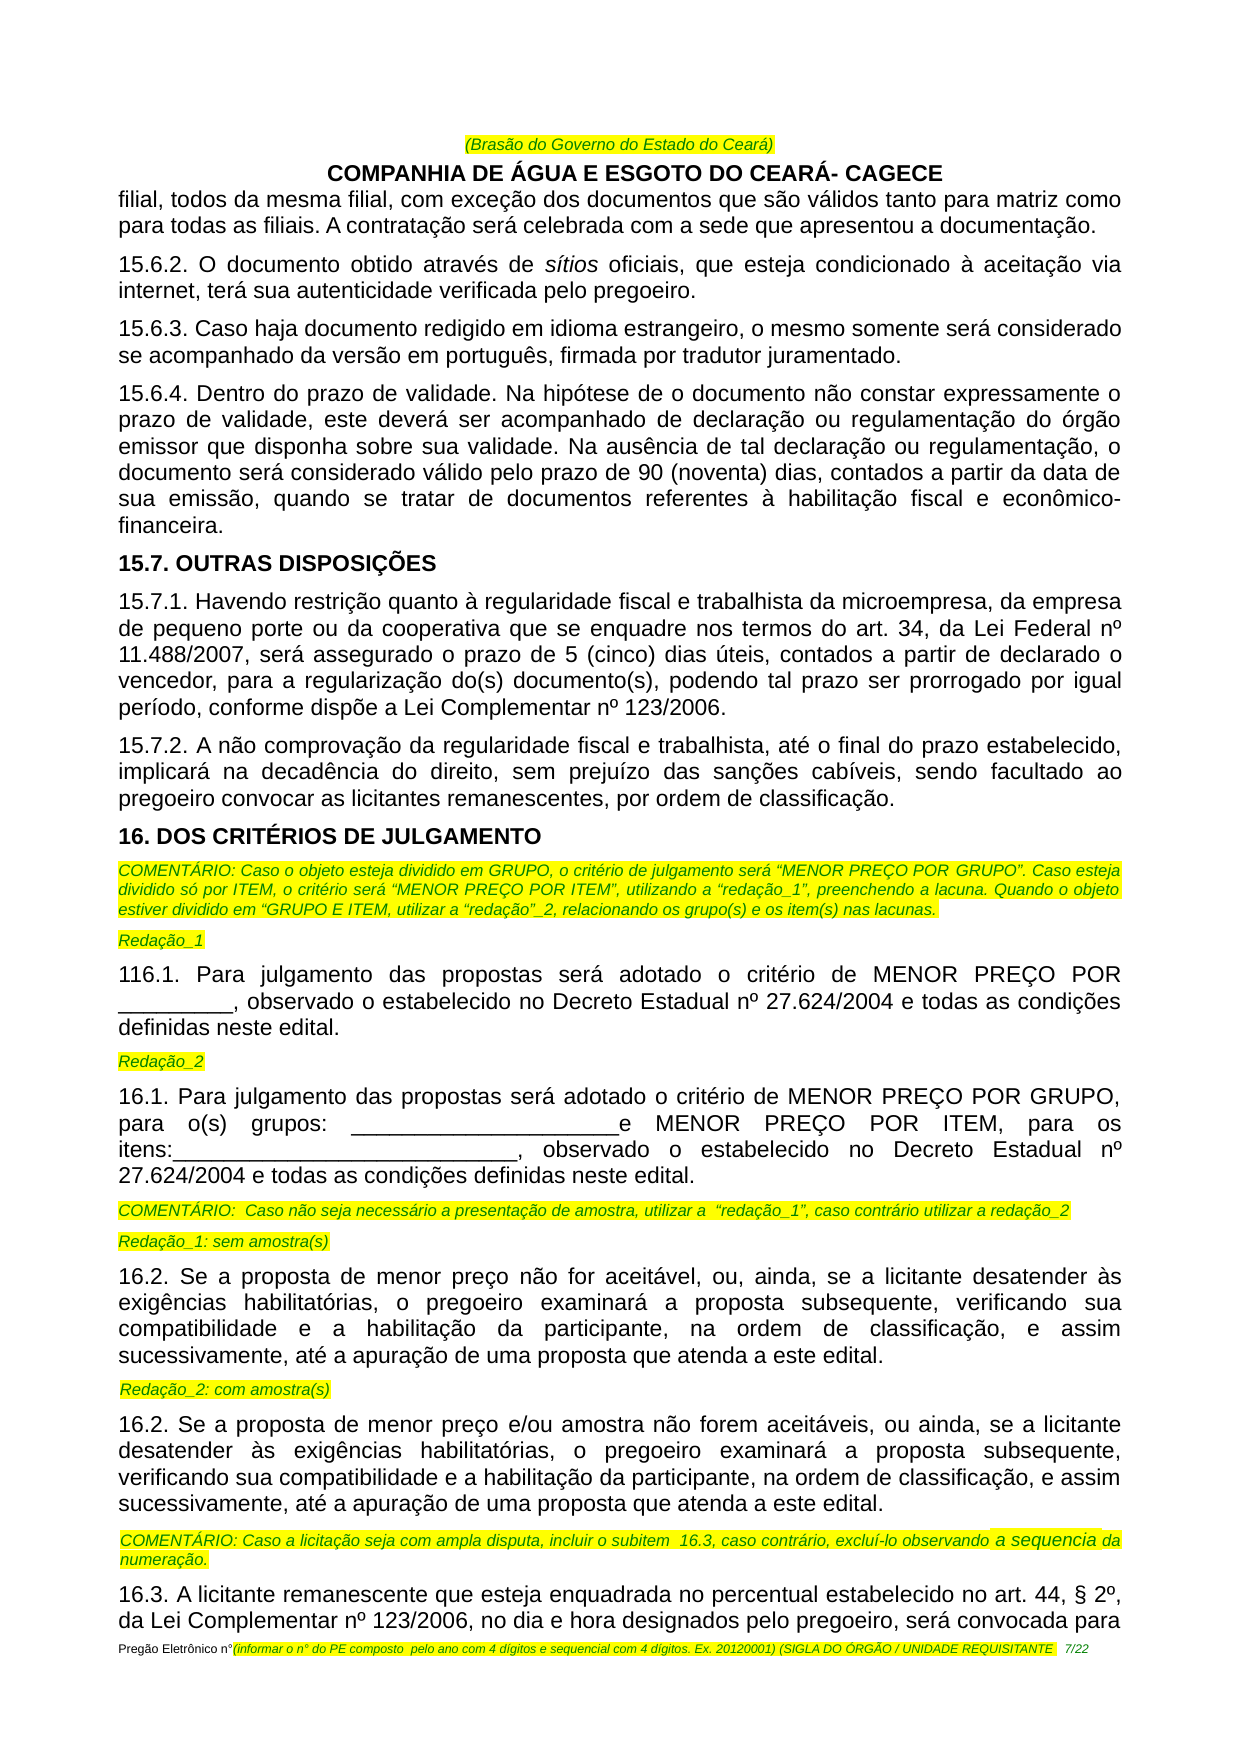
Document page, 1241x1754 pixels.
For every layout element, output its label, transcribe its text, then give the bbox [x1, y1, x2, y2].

text Redação_2 [118, 1052, 1122, 1071]
text 116.1. Para julgamento das propostas será adotado o critério de MENOR PREÇO POR _________, observado o estabelecido no Decreto Estadual nº 27.624/2004 e todas as condições definidas neste edital. [118, 961, 1122, 1040]
text Redação_1 [118, 930, 1122, 949]
text COMENTÁRIO: Caso a licitação seja com ampla disputa, incluir o subitem 16.3, caso contrário, excluí-lo observando a sequencia da numeração. [120, 1528, 1122, 1569]
text 15.6.4. Dentro do prazo de validade. Na hipótese de o documento não constar expressamente o prazo de validade, este deverá ser acompanhado de declaração ou regulamentação do órgão emissor que disponha sobre sua validade. Na ausência de tal declaração ou regulamentação, o documento será considerado válido pelo prazo de 90 (noventa) dias, contados a partir da data de sua emissão, quando se tratar de documentos referentes à habilitação fiscal e econômico-financeira. [118, 380, 1122, 538]
text 16. DOS CRITÉRIOS DE JULGAMENTO [118, 823, 1122, 849]
text 15.7.2. A não comprovação da regularidade fiscal e trabalhista, até o final do prazo estabelecido, implicará na decadência do direito, sem prejuízo das sanções cabíveis, sendo facultado ao pregoeiro convocar as licitantes remanescentes, por ordem de classificação. [118, 732, 1123, 811]
text COMENTÁRIO: Caso o objeto esteja dividido em GRUPO, o critério de julgamento será “MENOR PREÇO POR GRUPO”. Caso esteja dividido só por ITEM, o critério será “MENOR PREÇO POR ITEM”, utilizando a “redação_1”, preenchendo a lacuna. Quando o objeto estiver dividido em “GRUPO E ITEM, utilizar a “redação”_2, relacionando os grupo(s) e os item(s) nas lacunas. [118, 861, 1122, 918]
text 15.7.1. Havendo restrição quanto à regularidade fiscal e trabalhista da microempresa, da empresa de pequeno porte ou da cooperativa que se enquadre nos termos do art. 34, da Lei Federal nº 11.488/2007, será assegurado o prazo de 5 (cinco) dias úteis, contados a partir de declarado o vencedor, para a regularização do(s) documento(s), podendo tal prazo ser prorrogado por igual período, conforme dispõe a Lei Complementar nº 123/2006. [118, 588, 1123, 720]
text filial, todos da mesma filial, com exceção dos documentos que são válidos tanto para matriz como para todas as filiais. A contratação será celebrada com a sede que apresentou a documentação. [118, 186, 1122, 239]
text 15.6.3. Caso haja documento redigido em idioma estrangeiro, o mesmo somente será considerado se acompanhado da versão em português, firmada por tradutor juramentado. [118, 315, 1122, 368]
text 16.1. Para julgamento das propostas será adotado o critério de MENOR PREÇO POR GRUPO, para o(s) grupos: _____________________e MENOR PREÇO POR ITEM, para os itens:___________________________, observado o estabelecido no Decreto Estadual nº 27.624/2004 e todas as condições definidas neste edital. [118, 1083, 1122, 1189]
text 15.6.2. O documento obtido através de sítios oficiais, que esteja condicionado à aceitação via internet, terá sua autenticidade verificada pelo pregoeiro. [118, 251, 1122, 303]
text 16.3. A licitante remanescente que esteja enquadrada no percentual estabelecido no art. 44, § 2º, da Lei Complementar nº 123/2006, no dia e hora designados pelo pregoeiro, será convocada para [118, 1581, 1122, 1634]
text Redação_1: sem amostra(s) [118, 1232, 1122, 1251]
text 16.2. Se a proposta de menor preço não for aceitável, ou, ainda, se a licitante desatender às exigências habilitatórias, o pregoeiro examinará a proposta subsequente, verificando sua compatibilidade e a habilitação da participante, na ordem de classificação, e assim sucessivamente, até a apuração de uma proposta que atenda a este edital. [118, 1263, 1122, 1368]
text Redação_2: com amostra(s) [119, 1380, 1122, 1399]
text COMENTÁRIO: Caso não seja necessário a presentação de amostra, utilizar a “redação_1”, caso contrário utilizar a redação_2 [118, 1201, 1122, 1220]
text 16.2. Se a proposta de menor preço e/ou amostra não forem aceitáveis, ou ainda, se a licitante desatender às exigências habilitatórias, o pregoeiro examinará a proposta subsequente, verificando sua compatibilidade e a habilitação da participante, na ordem de classificação, e assim sucessivamente, até a apuração de uma proposta que atenda a este edital. [118, 1411, 1122, 1516]
text 15.7. OUTRAS DISPOSIÇÕES [118, 550, 1122, 576]
